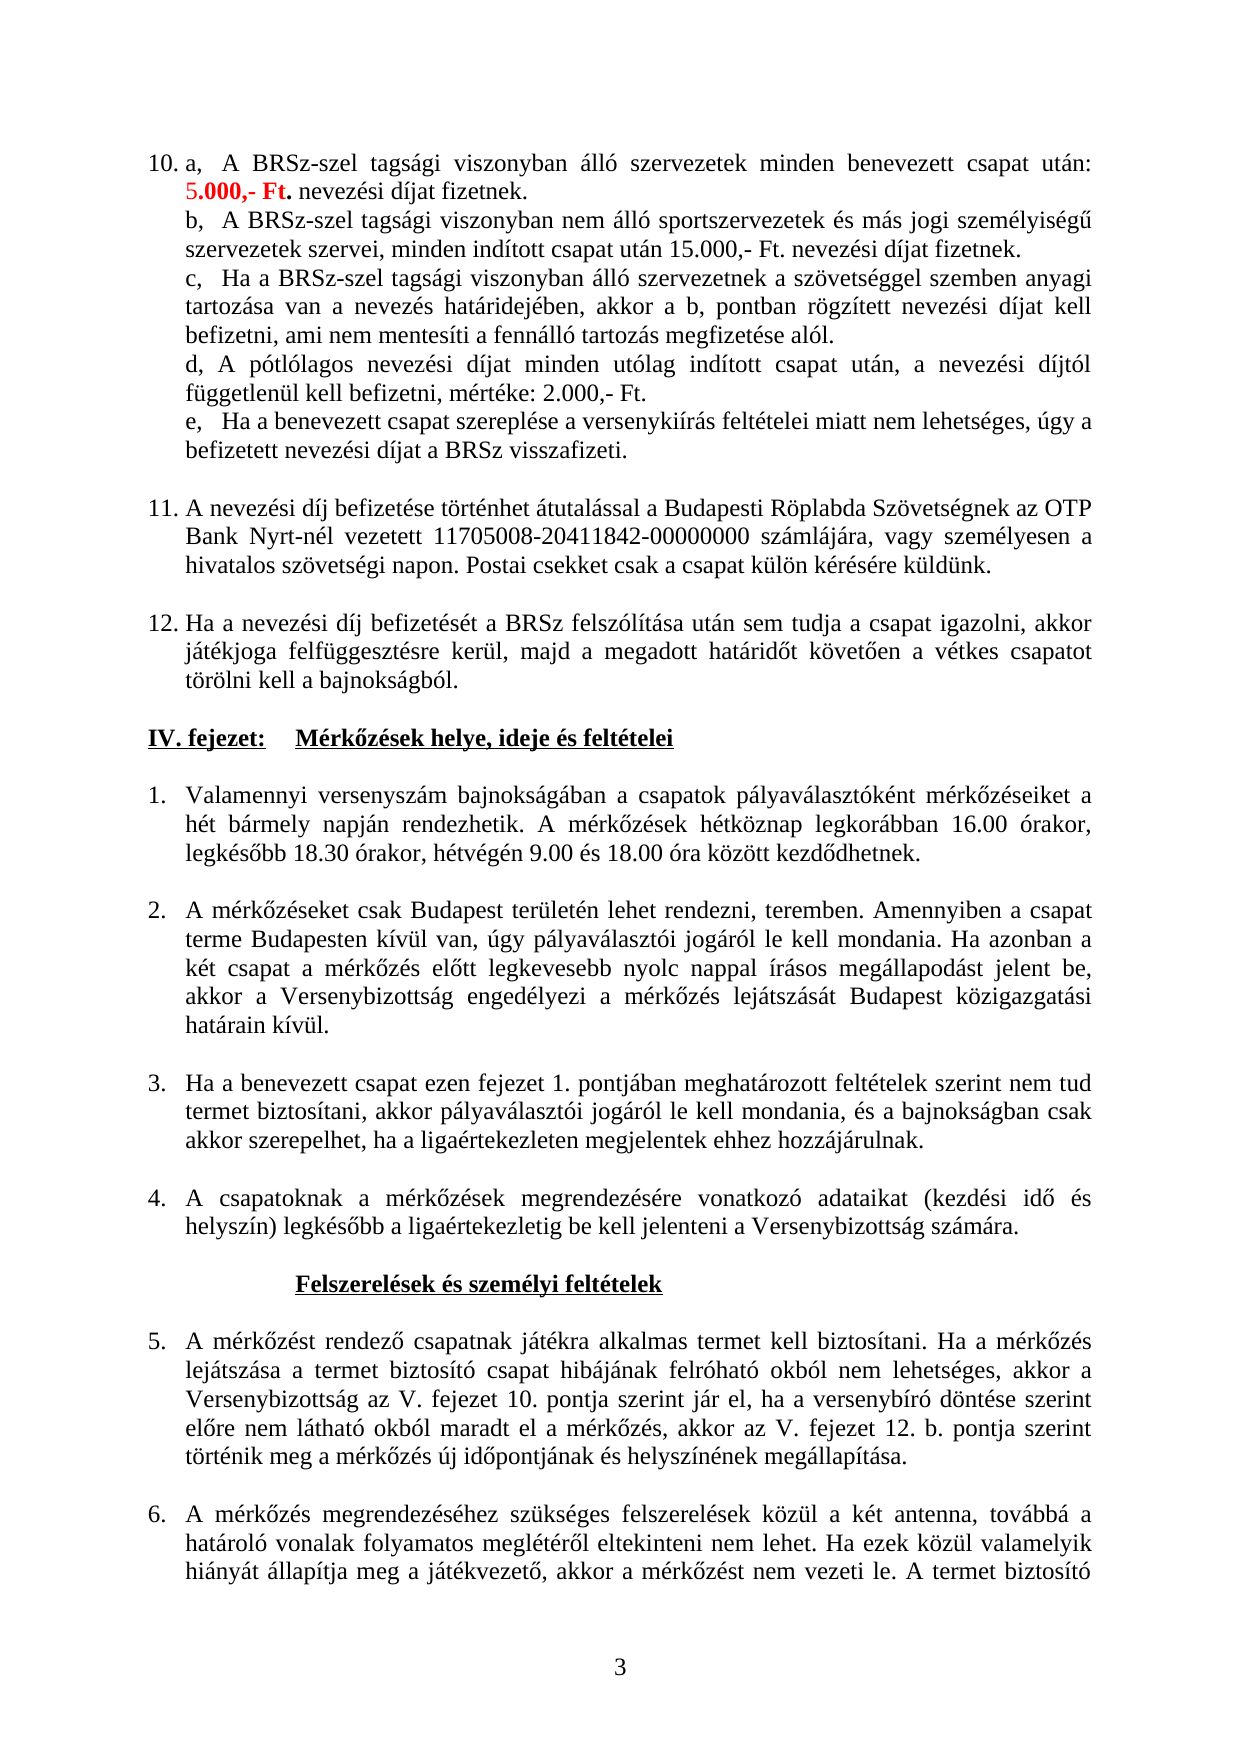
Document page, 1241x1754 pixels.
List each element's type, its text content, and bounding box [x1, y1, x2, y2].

text 3. Ha a benevezett csapat ezen fejezet 1. pontjában meghatározott feltételek szerint nem tud termet biztosítani, akkor pályaválasztói jogáról le kell mondania, és a bajnokságban csak akkor szerepelhet, ha a ligaértekezleten megjelentek ehhez hozzájárulnak. [148, 1068, 1093, 1154]
text 5. A mérkőzést rendező csapatnak játékra alkalmas termet kell biztosítani. Ha a mérkőzés lejátszása a termet biztosító csapat hibájának felróható okból nem lehetséges, akkor a Versenybizottság az V. fejezet 10. pontja szerint jár el, ha a versenybíró döntése szerint előre nem látható okból maradt el a mérkőzés, akkor az V. fejezet 12. b. pontja szerint történik meg a mérkőzés új időpontjának és helyszínének megállapítása. [148, 1326, 1093, 1470]
text 4. A csapatoknak a mérkőzések megrendezésére vonatkozó adataikat (kezdési idő és helyszín) legkésőbb a ligaértekezletig be kell jelenteni a Versenybizottság számára. [148, 1183, 1093, 1240]
text 11. A nevezési díj befizetése történhet átutalással a Budapesti Röplabda Szövetségnek az OTP Bank Nyrt-nél vezetett 11705008-20411842-00000000 számlájára, vagy személyesen a hivatalos szövetségi napon. Postai csekket csak a csapat külön kérésére küldünk. [148, 493, 1093, 579]
text c, Ha a BRSz-szel tagsági viszonyban álló szervezetnek a szövetséggel szemben anyagi tartozása van a nevezés határidejében, akkor a b, pontban rögzített nevezési díjat kell befizetni, ami nem mentesíti a fennálló tartozás megfizetése alól. [148, 263, 1093, 349]
text e, Ha a benevezett csapat szereplése a versenykiírás feltételei miatt nem lehetséges, úgy a befizetett nevezési díjat a BRSz visszafizeti. [148, 406, 1093, 464]
text 10. a, A BRSz-szel tagsági viszonyban álló szervezetek minden benevezett csapat után: 5.000,- Ft. nevezési díjat fizetnek. [148, 148, 1093, 205]
text b, A BRSz-szel tagsági viszonyban nem álló sportszervezetek és más jogi személyiségű szervezetek szervei, minden indított csapat után 15.000,- Ft. nevezési díjat fizetnek. [148, 205, 1093, 263]
text Felszerelések és személyi feltételek [148, 1269, 1093, 1298]
text IV. fejezet: Mérkőzések helye, ideje és feltételei [148, 723, 1093, 751]
text 2. A mérkőzéseket csak Budapest területén lehet rendezni, teremben. Amennyiben a csapat terme Budapesten kívül van, úgy pályaválasztói jogáról le kell mondania. Ha azonban a két csapat a mérkőzés előtt legkevesebb nyolc nappal írásos megállapodást jelent be, akkor a Versenybizottság engedélyezi a mérkőzés lejátszását Budapest közigazgatási határain kívül. [148, 895, 1093, 1039]
text 1. Valamennyi versenyszám bajnokságában a csapatok pályaválasztóként mérkőzéseiket a hét bármely napján rendezhetik. A mérkőzések hétköznap legkorábban 16.00 órakor, legkésőbb 18.30 órakor, hétvégén 9.00 és 18.00 óra között kezdődhetnek. [148, 780, 1093, 866]
text 12. Ha a nevezési díj befizetését a BRSz felszólítása után sem tudja a csapat igazolni, akkor játékjoga felfüggesztésre kerül, majd a megadott határidőt követően a vétkes csapatot törölni kell a bajnokságból. [148, 608, 1093, 694]
text 6. A mérkőzés megrendezéséhez szükséges felszerelések közül a két antenna, továbbá a határoló vonalak folyamatos meglétéről eltekinteni nem lehet. Ha ezek közül valamelyik hiányát állapítja meg a játékvezető, akkor a mérkőzést nem vezeti le. A termet biztosító [148, 1499, 1093, 1585]
text d, A pótlólagos nevezési díjat minden utólag indított csapat után, a nevezési díjtól függetlenül kell befizetni, mértéke: 2.000,- Ft. [148, 349, 1093, 406]
